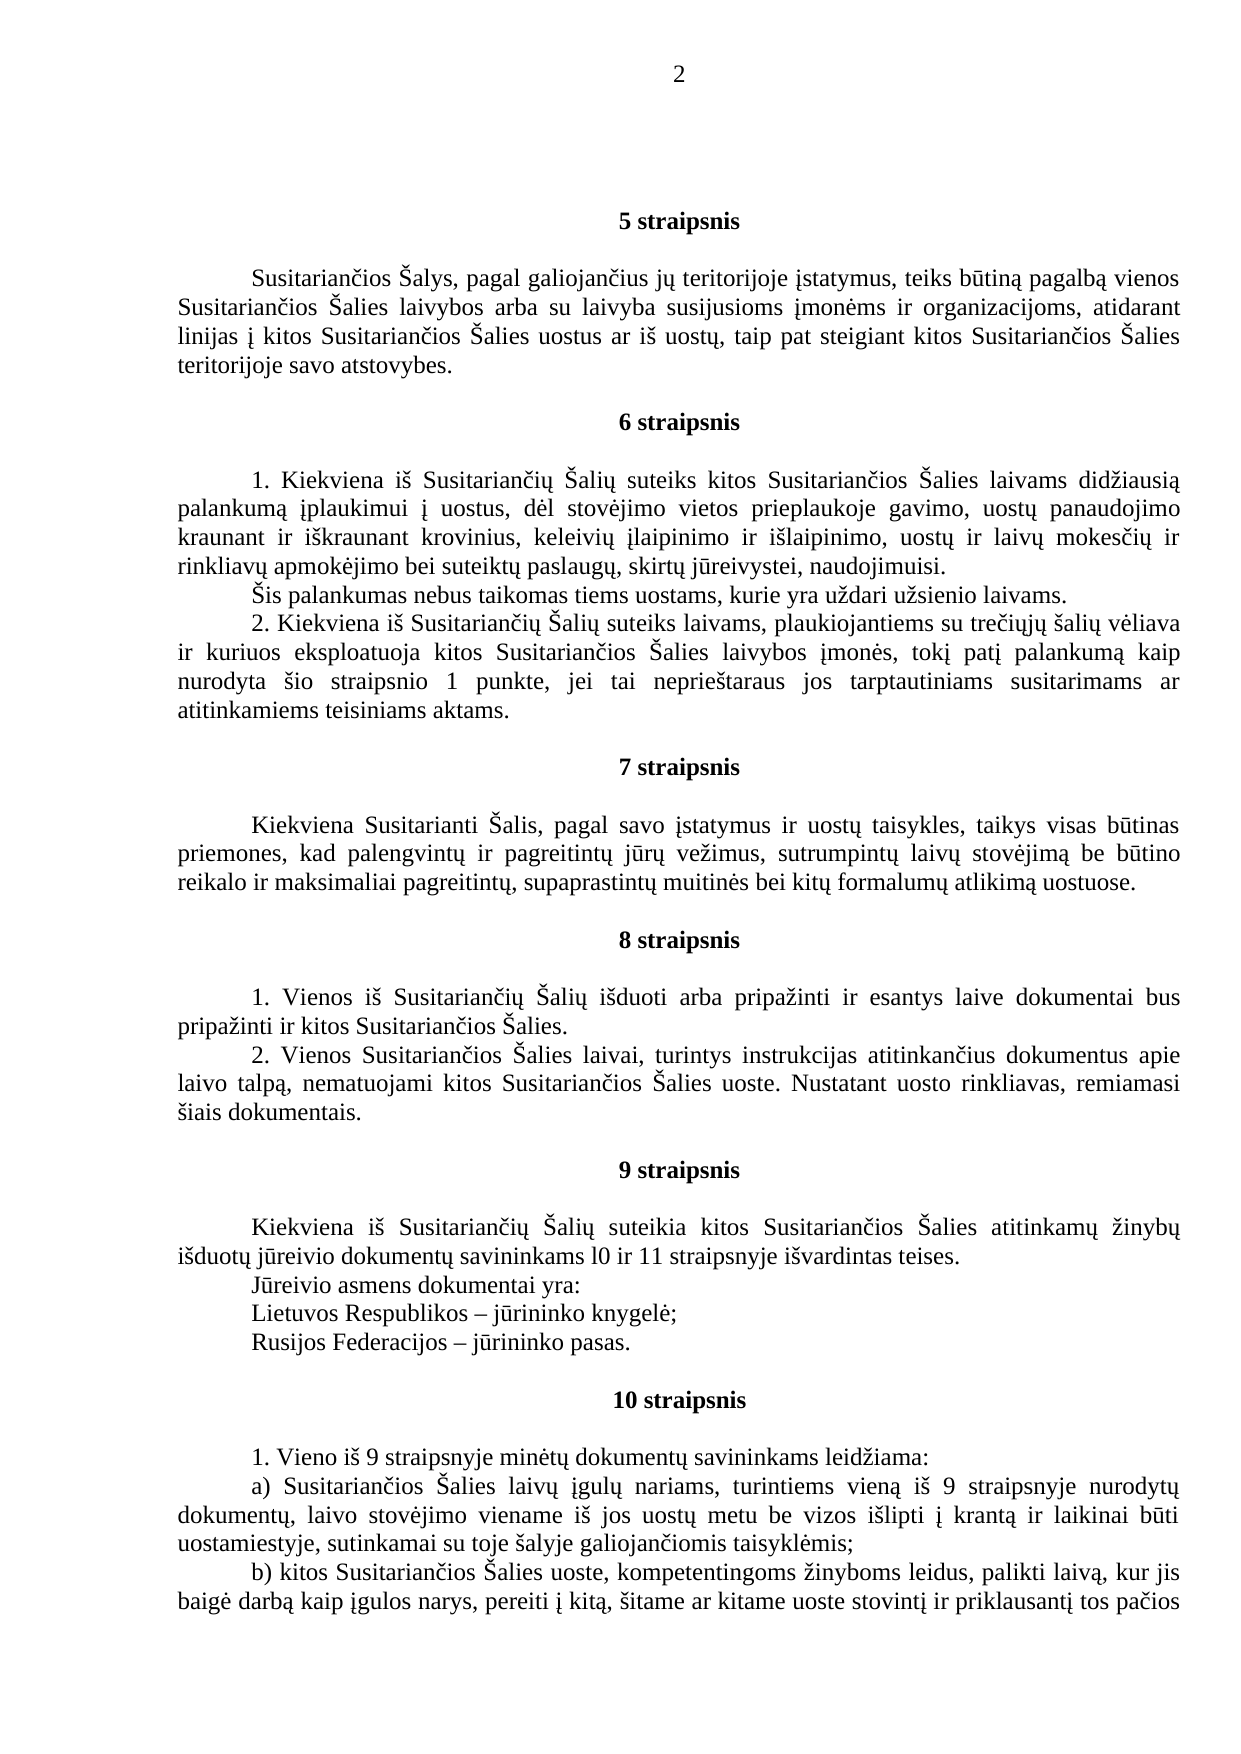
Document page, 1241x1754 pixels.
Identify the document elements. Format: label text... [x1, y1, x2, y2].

text 8 straipsnis [177, 925, 1181, 953]
text 1. Kiekviena iš Susitariančių Šalių suteiks kitos Susitariančios Šalies laivams didžiausią palankumą įplaukimui į uostus, dėl stovėjimo vietos prieplaukoje gavimo, uostų panaudojimo kraunant ir iškraunant krovinius, keleivių įlaipinimo ir išlaipinimo, uostų ir laivų mokesčių ir rinkliavų apmokėjimo bei suteiktų paslaugų, skirtų jūreivystei, naudojimuisi. [177, 465, 1181, 580]
text 9 straipsnis [177, 1155, 1181, 1183]
text Lietuvos Respublikos – jūrininko knygelė; [177, 1298, 1181, 1327]
text Jūreivio asmens dokumentai yra: [177, 1270, 1181, 1298]
text 2. Kiekviena iš Susitariančių Šalių suteiks laivams, plaukiojantiems su trečiųjų šalių vėliava ir kuriuos eksploatuoja kitos Susitariančios Šalies laivybos įmonės, tokį patį palankumą kaip nurodyta šio straipsnio 1 punkte, jei tai neprieštaraus jos tarptautiniams susitarimams ar atitinkamiems teisiniams aktams. [177, 608, 1181, 723]
text 1. Vieno iš 9 straipsnyje minėtų dokumentų savininkams leidžiama: [177, 1442, 1181, 1471]
text 2. Vienos Susitariančios Šalies laivai, turintys instrukcijas atitinkančius dokumentus apie laivo talpą, nematuojami kitos Susitariančios Šalies uoste. Nustatant uosto rinkliavas, remiamasi šiais dokumentais. [177, 1040, 1181, 1126]
text Kiekviena iš Susitariančių Šalių suteikia kitos Susitariančios Šalies atitinkamų žinybų išduotų jūreivio dokumentų savininkams l0 ir 11 straipsnyje išvardintas teises. [177, 1212, 1181, 1270]
text Rusijos Federacijos – jūrininko pasas. [177, 1327, 1181, 1356]
text 5 straipsnis [177, 206, 1181, 235]
text b) kitos Susitariančios Šalies uoste, kompetentingoms žinyboms leidus, palikti laivą, kur jis baigė darbą kaip įgulos narys, pereiti į kitą, šitame ar kitame uoste stovintį ir priklausantį tos pačios [177, 1557, 1181, 1615]
text Susitariančios Šalys, pagal galiojančius jų teritorijoje įstatymus, teiks būtiną pagalbą vienos Susitariančios Šalies laivybos arba su laivyba susijusioms įmonėms ir organizacijoms, atidarant linijas į kitos Susitariančios Šalies uostus ar iš uostų, taip pat steigiant kitos Susitariančios Šalies teritorijoje savo atstovybes. [177, 263, 1181, 378]
text a) Susitariančios Šalies laivų įgulų nariams, turintiems vieną iš 9 straipsnyje nurodytų dokumentų, laivo stovėjimo viename iš jos uostų metu be vizos išlipti į krantą ir laikinai būti uostamiestyje, sutinkamai su toje šalyje galiojančiomis taisyklėmis; [177, 1471, 1181, 1557]
text 1. Vienos iš Susitariančių Šalių išduoti arba pripažinti ir esantys laive dokumentai bus pripažinti ir kitos Susitariančios Šalies. [177, 982, 1181, 1040]
text Kiekviena Susitarianti Šalis, pagal savo įstatymus ir uostų taisykles, taikys visas būtinas priemones, kad palengvintų ir pagreitintų jūrų vežimus, sutrumpintų laivų stovėjimą be būtino reikalo ir maksimaliai pagreitintų, supaprastintų muitinės bei kitų formalumų atlikimą uostuose. [177, 810, 1181, 896]
text 10 straipsnis [177, 1385, 1181, 1413]
text Šis palankumas nebus taikomas tiems uostams, kurie yra uždari užsienio laivams. [177, 580, 1181, 608]
text 7 straipsnis [177, 752, 1181, 781]
text 6 straipsnis [177, 407, 1181, 436]
